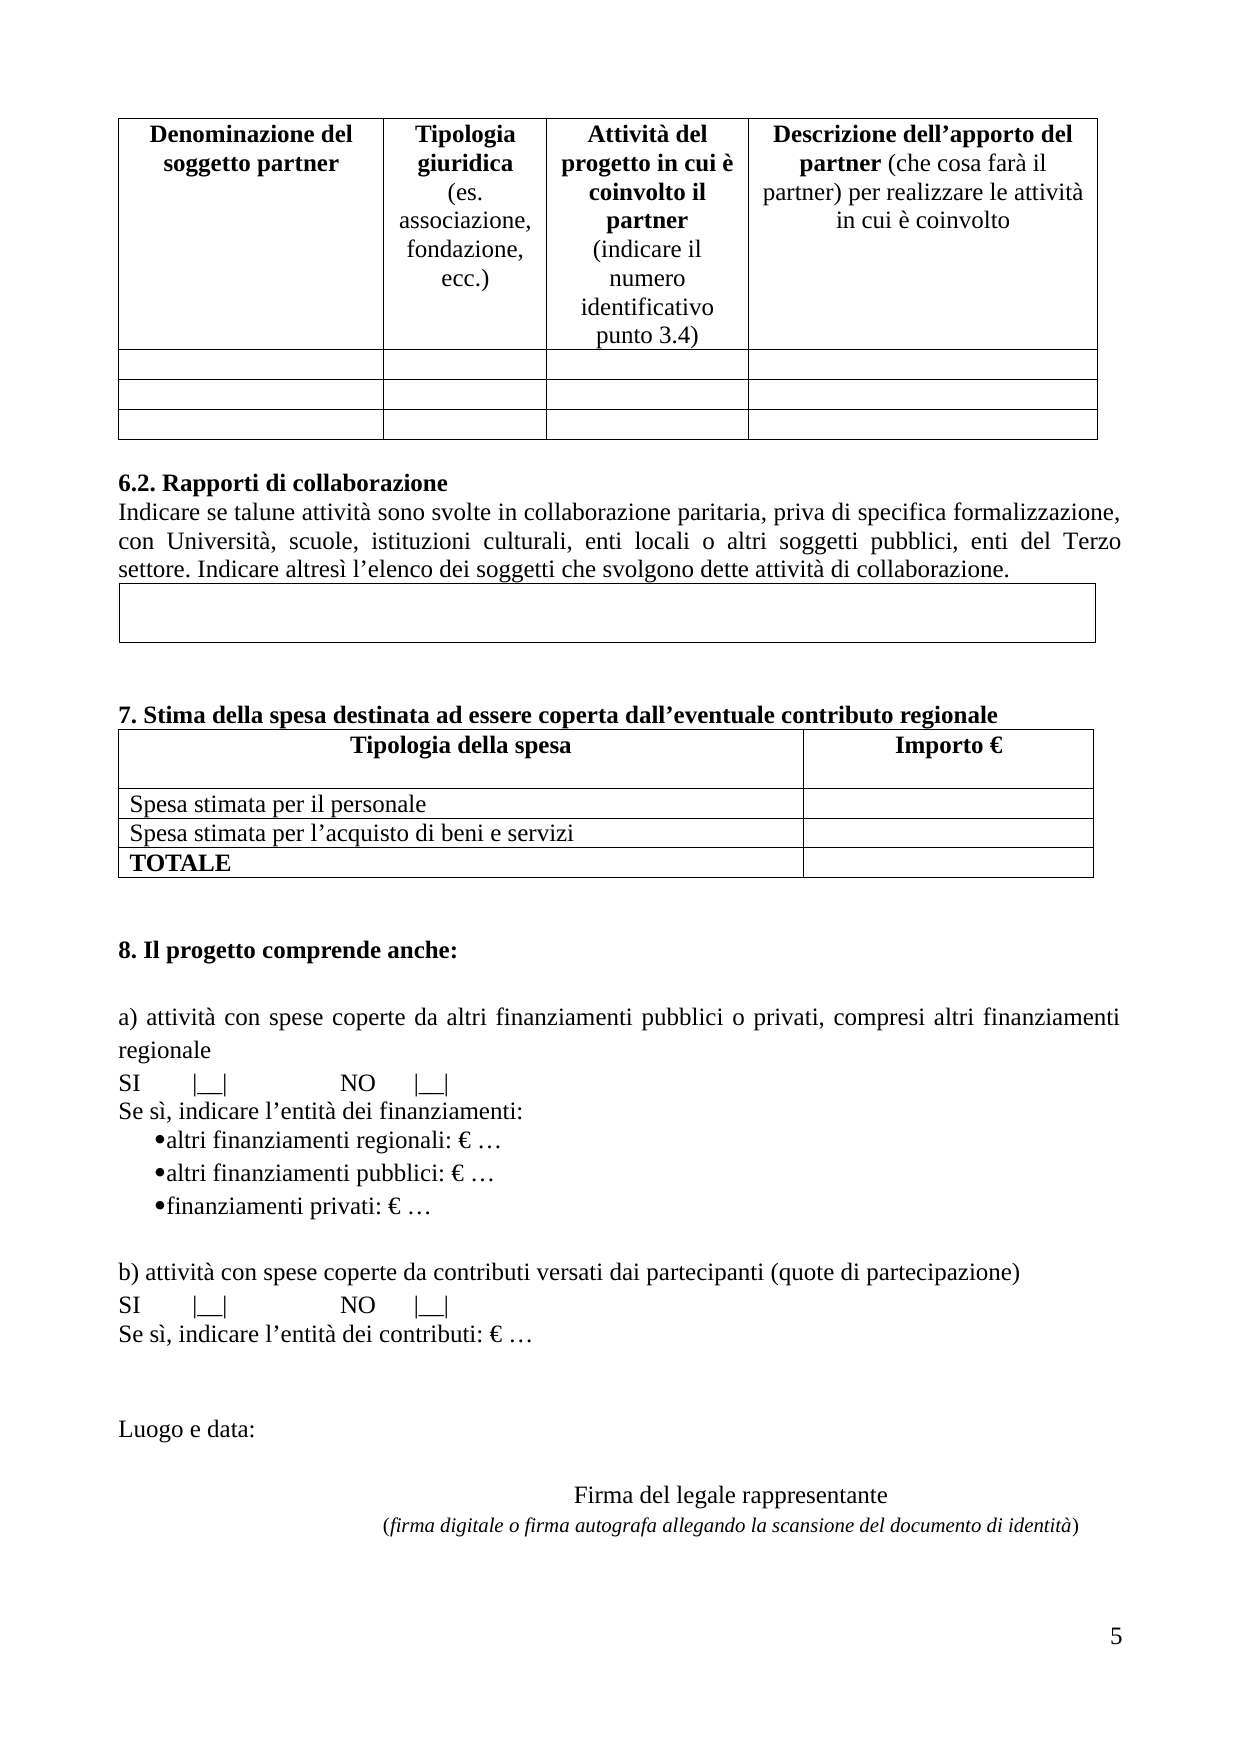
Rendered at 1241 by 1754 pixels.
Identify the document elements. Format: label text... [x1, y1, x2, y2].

table_header Tipologia della spesa [119, 730, 803, 788]
text 7. Stima della spesa destinata ad essere coperta dall’eventuale contributo regionale [118, 700, 1122, 729]
table_cell [119, 380, 383, 409]
text Se sì, indicare l’entità dei finanziamenti: [118, 1096, 1122, 1125]
text b) attività con spese coperte da contributi versati dai partecipanti (quote di partecipazione) [118, 1257, 1122, 1286]
table_cell [384, 350, 546, 379]
table_cell [749, 350, 1097, 379]
list finanziamenti privati: € … [156, 1191, 1122, 1220]
table_cell [804, 848, 1093, 877]
table_cell [547, 350, 748, 379]
table_header Importo € [804, 730, 1093, 788]
text Se sì, indicare l’entità dei contributi: € … [118, 1319, 1122, 1348]
table_header Attività del progetto in cui è coinvolto il partner (indicare il numero identificativo punto 3.4) [547, 119, 748, 349]
text Indicare se talune attività sono svolte in collaborazione paritaria, priva di specifica formalizzazione, con Università, scuole, istituzioni culturali, enti locali o altri soggetti pubblici, enti del Terzo settore. Indicare altresì l’elenco dei soggetti che svolgono dette attività di collaborazione. [118, 497, 1122, 583]
table_cell Spesa stimata per l’acquisto di beni e servizi [119, 819, 803, 847]
text 8. Il progetto comprende anche: [118, 936, 1122, 964]
table_cell [804, 789, 1093, 817]
table_cell TOTALE [119, 848, 803, 877]
table_cell [384, 380, 546, 409]
list altri finanziamenti regionali: € … [156, 1125, 1122, 1154]
table_cell [749, 380, 1097, 409]
text SI |__| NO |__| [118, 1290, 1122, 1319]
text Firma del legale rappresentante [339, 1480, 1122, 1509]
table_cell [119, 350, 383, 379]
table_header Descrizione dell’apporto del partner (che cosa farà il partner) per realizzare le attività in cui è coinvolto [749, 119, 1097, 349]
table_cell [749, 410, 1097, 438]
text a) attività con spese coperte da altri finanziamenti pubblici o privati, compresi altri finanziamenti regionale [118, 1002, 1122, 1063]
table_cell [119, 410, 383, 438]
text Luogo e data: [118, 1414, 1122, 1443]
text SI |__| NO |__| [118, 1068, 1122, 1096]
table_cell [547, 410, 748, 438]
table_header Tipologia giuridica (es. associazione, fondazione, ecc.) [384, 119, 546, 349]
table_header [120, 584, 1095, 642]
table_header Denominazione del soggetto partner [119, 119, 383, 349]
list altri finanziamenti pubblici: € … [156, 1158, 1122, 1187]
table_cell Spesa stimata per il personale [119, 789, 803, 817]
text (firma digitale o firma autografa allegando la scansione del documento di identità) [339, 1513, 1122, 1537]
text 6.2. Rapporti di collaborazione [118, 468, 1122, 497]
table_cell [384, 410, 546, 438]
table_cell [804, 819, 1093, 847]
table_cell [547, 380, 748, 409]
